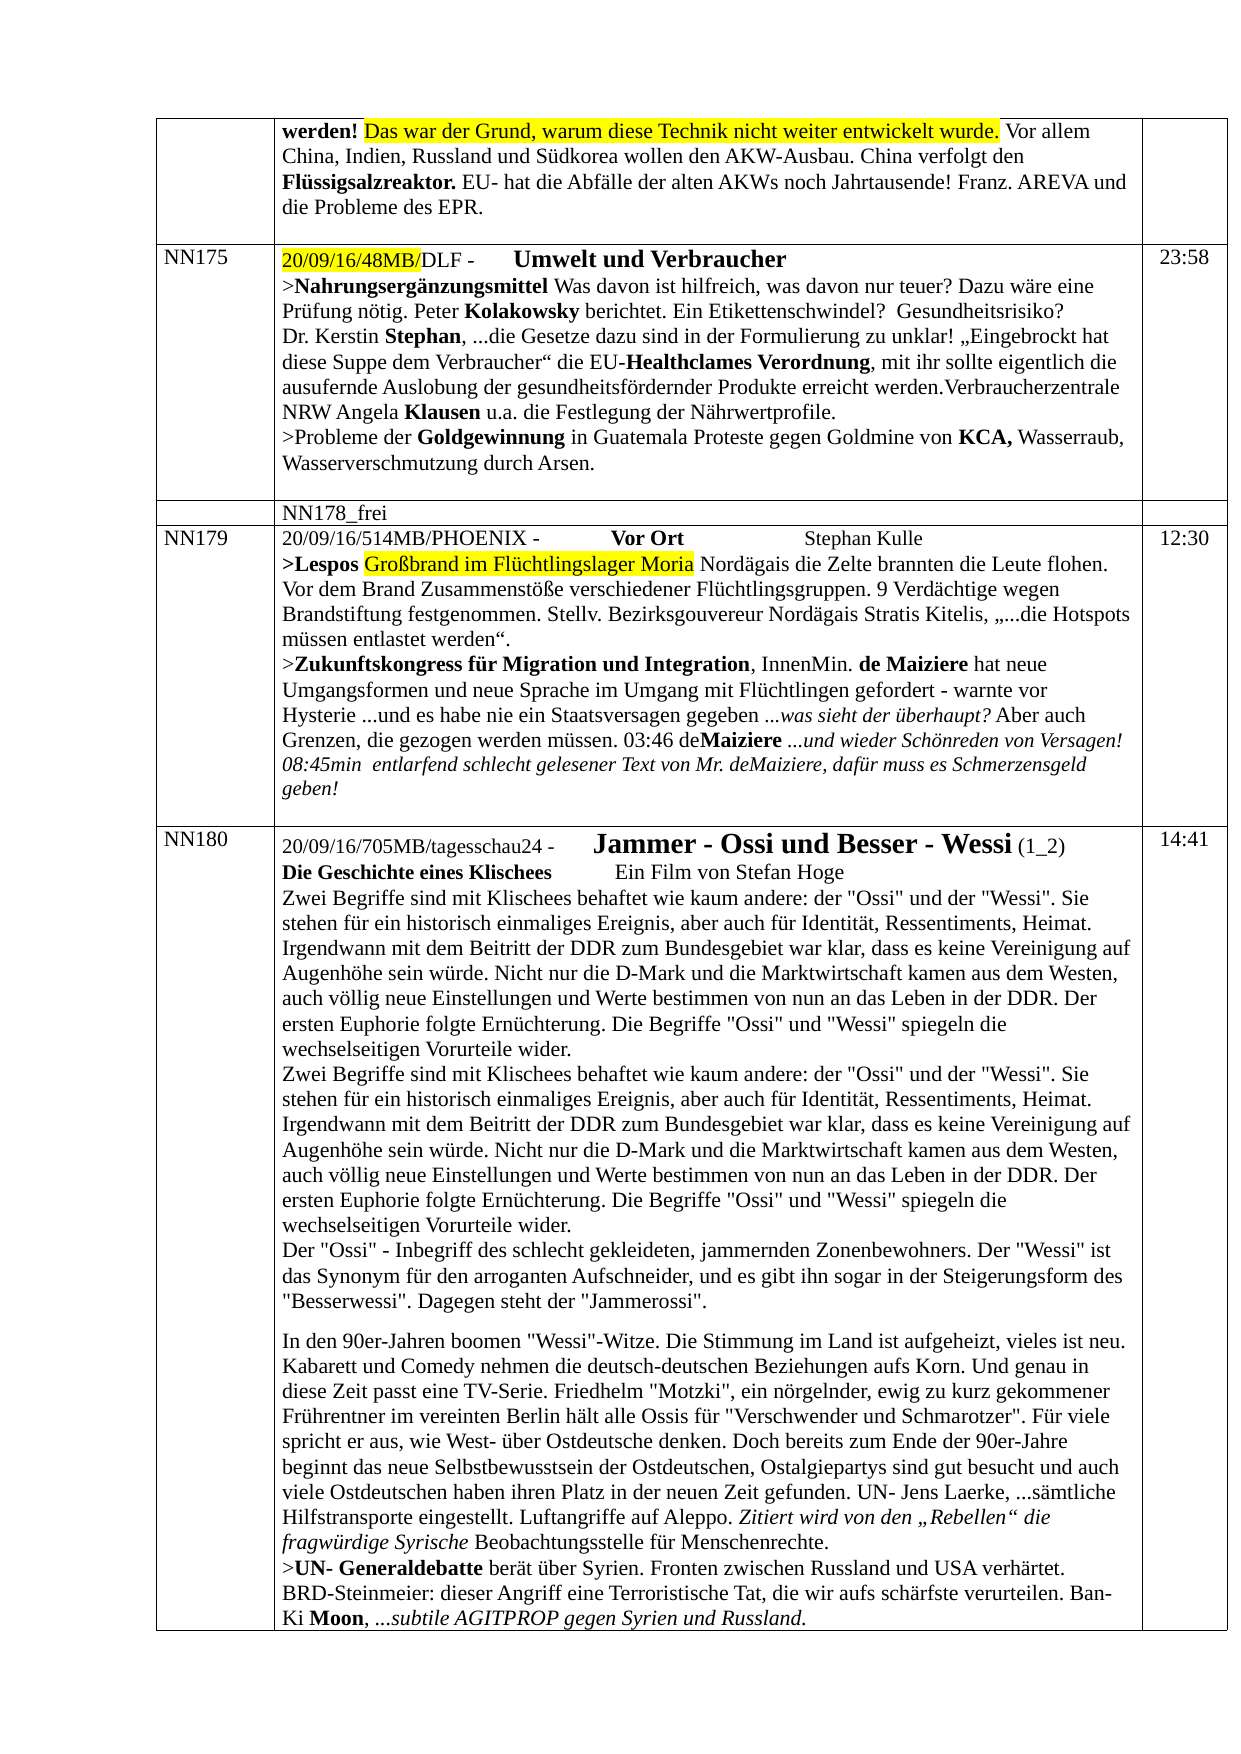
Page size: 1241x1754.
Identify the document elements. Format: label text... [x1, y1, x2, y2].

table_cell 20/09/16/705MB/tagesschau24 - Jammer - Ossi und Besser - Wessi (1_2) Die Geschichte eines Klischees Ein Film von Stefan Hoge Zwei Begriffe sind mit Klischees behaftet wie kaum andere: der "Ossi" und der "Wessi". Sie stehen für ein historisch einmaliges Ereignis, aber auch für Identität, Ressentiments, Heimat. Irgendwann mit dem Beitritt der DDR zum Bundesgebiet war klar, dass es keine Vereinigung auf Augenhöhe sein würde. Nicht nur die D-Mark und die Marktwirtschaft kamen aus dem Westen, auch völlig neue Einstellungen und Werte bestimmen von nun an das Leben in der DDR. Der ersten Euphorie folgte Ernüchterung. Die Begriffe "Ossi" und "Wessi" spiegeln die wechselseitigen Vorurteile wider. Zwei Begriffe sind mit Klischees behaftet wie kaum andere: der "Ossi" und der "Wessi". Sie stehen für ein historisch einmaliges Ereignis, aber auch für Identität, Ressentiments, Heimat. Irgendwann mit dem Beitritt der DDR zum Bundesgebiet war klar, dass es keine Vereinigung auf Augenhöhe sein würde. Nicht nur die D-Mark und die Marktwirtschaft kamen aus dem Westen, auch völlig neue Einstellungen und Werte bestimmen von nun an das Leben in der DDR. Der ersten Euphorie folgte Ernüchterung. Die Begriffe "Ossi" und "Wessi" spiegeln die wechselseitigen Vorurteile wider. Der "Ossi" - Inbegriff des schlecht gekleideten, jammernden Zonenbewohners. Der "Wessi" ist das Synonym für den arroganten Aufschneider, und es gibt ihn sogar in der Steigerungsform des "Besserwessi". Dagegen steht der "Jammerossi". In den 90er-Jahren boomen "Wessi"-Witze. Die Stimmung im Land ist aufgeheizt, vieles ist neu. Kabarett und Comedy nehmen die deutsch-deutschen Beziehungen aufs Korn. Und genau in diese Zeit passt eine TV-Serie. Friedhelm "Motzki", ein nörgelnder, ewig zu kurz gekommener Frührentner im vereinten Berlin hält alle Ossis für "Verschwender und Schmarotzer". Für viele spricht er aus, wie West- über Ostdeutsche denken. Doch bereits zum Ende der 90er-Jahre beginnt das neue Selbstbewusstsein der Ostdeutschen, Ostalgiepartys sind gut besucht und auch viele Ostdeutschen haben ihren Platz in der neuen Zeit gefunden. UN- Jens Laerke, ...sämtliche Hilfstransporte eingestellt. Luftangriffe auf Aleppo. Zitiert wird von den „Rebellen“ die fragwürdige Syrische Beobachtungsstelle für Menschenrechte. >UN- Generaldebatte berät über Syrien. Fronten zwischen Russland und USA verhärtet. BRD-Steinmeier: dieser Angriff eine Terroristische Tat, die wir aufs schärfste verurteilen. Ban-Ki Moon, ...subtile AGITPROP gegen Syrien und Russland. [275, 827, 1142, 1630]
table_cell NN178_frei [275, 501, 1142, 525]
table_cell 12:30 [1143, 526, 1227, 826]
table_cell [1143, 501, 1227, 525]
table_cell [157, 119, 274, 244]
table_cell [1143, 119, 1227, 244]
table_cell werden! Das war der Grund, warum diese Technik nicht weiter entwickelt wurde. Vor allem China, Indien, Russland und Südkorea wollen den AKW-Ausbau. China verfolgt den Flüssigsalzreaktor. EU- hat die Abfälle der alten AKWs noch Jahrtausende! Franz. AREVA und die Probleme des EPR. [275, 119, 1142, 244]
table_cell NN180 [157, 827, 274, 1630]
table_cell 20/09/16/514MB/PHOENIX - Vor Ort Stephan Kulle >Lespos Großbrand im Flüchtlingslager Moria Nordägais die Zelte brannten die Leute flohen. Vor dem Brand Zusammenstöße verschiedener Flüchtlingsgruppen. 9 Verdächtige wegen Brandstiftung festgenommen. Stellv. Bezirksgouvereur Nordägais Stratis Kitelis, „...die Hotspots müssen entlastet werden“. >Zukunftskongress für Migration und Integration, InnenMin. de Maiziere hat neue Umgangsformen und neue Sprache im Umgang mit Flüchtlingen gefordert - warnte vor Hysterie ...und es habe nie ein Staatsversagen gegeben ...was sieht der überhaupt? Aber auch Grenzen, die gezogen werden müssen. 03:46 deMaiziere ...und wieder Schönreden von Versagen! 08:45min entlarfend schlecht gelesener Text von Mr. deMaiziere, dafür muss es Schmerzensgeld geben! [275, 526, 1142, 826]
table_cell 23:58 [1143, 245, 1227, 500]
table_cell NN179 [157, 526, 274, 826]
table_cell 20/09/16/48MB/DLF - Umwelt und Verbraucher >Nahrungsergänzungsmittel Was davon ist hilfreich, was davon nur teuer? Dazu wäre eine Prüfung nötig. Peter Kolakowsky berichtet. Ein Etikettenschwindel? Gesundheitsrisiko? Dr. Kerstin Stephan, ...die Gesetze dazu sind in der Formulierung zu unklar! „Eingebrockt hat diese Suppe dem Verbraucher“ die EU-Healthclames Verordnung, mit ihr sollte eigentlich die ausufernde Auslobung der gesundheitsfördernder Produkte erreicht werden.Verbraucherzentrale NRW Angela Klausen u.a. die Festlegung der Nährwertprofile. >Probleme der Goldgewinnung in Guatemala Proteste gegen Goldmine von KCA, Wasserraub, Wasserverschmutzung durch Arsen. [275, 245, 1142, 500]
table_cell 14:41 [1143, 827, 1227, 1630]
table_cell [157, 501, 274, 525]
table_cell NN175 [157, 245, 274, 500]
